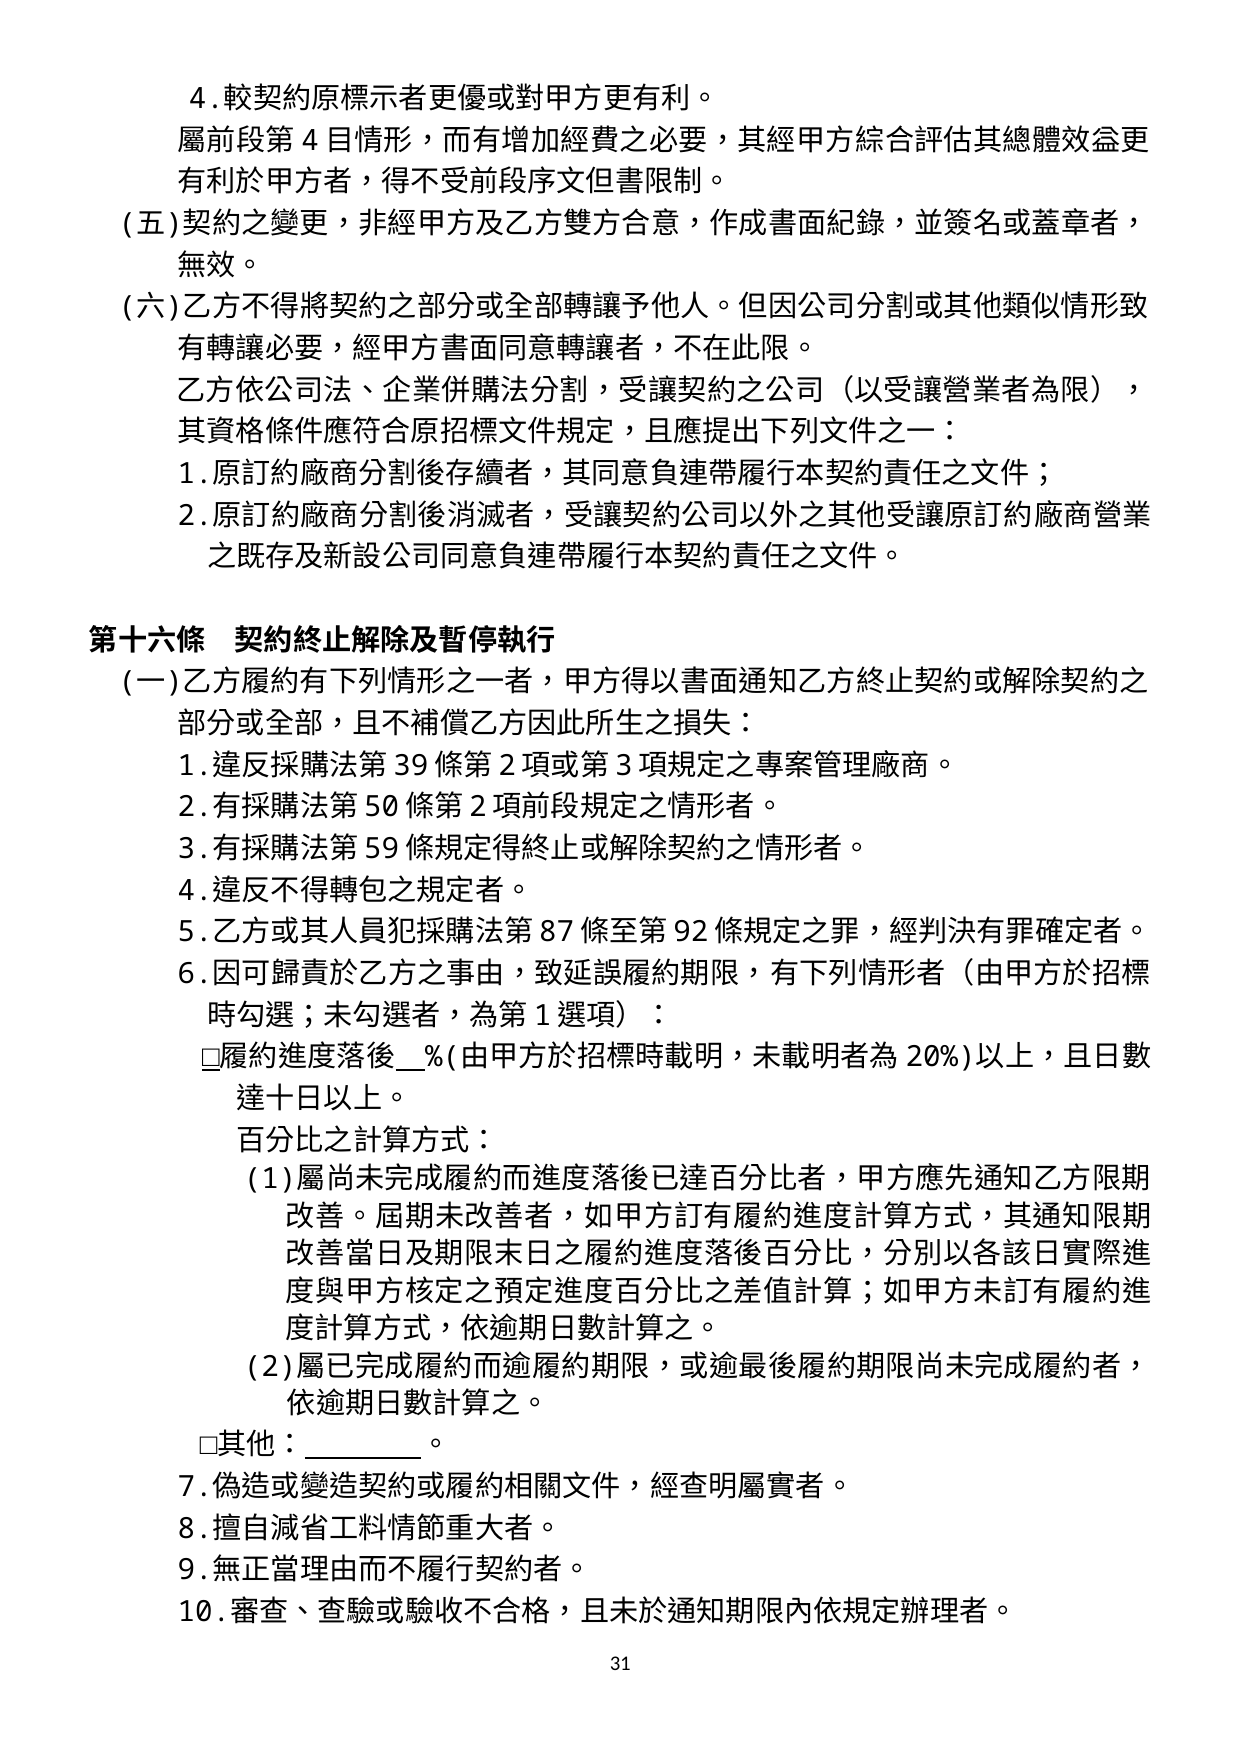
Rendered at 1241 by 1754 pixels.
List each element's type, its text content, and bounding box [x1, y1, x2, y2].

text 4.違反不得轉包之規定者。 [177, 867, 1152, 908]
text 3.有採購法第59條規定得終止或解除契約之情形者。 [177, 825, 1152, 867]
text 8.擅自減省工料情節重大者。 [177, 1505, 1152, 1546]
text 1.原訂約廠商分割後存續者，其同意負連帶履行本契約責任之文件； [177, 450, 1152, 492]
text (五)契約之變更，非經甲方及乙方雙方合意，作成書面紀錄，並簽名或蓋章者，無效。 [118, 200, 1152, 283]
text (一)乙方履約有下列情形之一者，甲方得以書面通知乙方終止契約或解除契約之部分或全部，且不補償乙方因此所生之損失： [118, 658, 1152, 742]
text (2)屬已完成履約而逾履約期限，或逾最後履約期限尚未完成履約者，依逾期日數計算之。 [243, 1346, 1152, 1421]
text (1)屬尚未完成履約而進度落後已達百分比者，甲方應先通知乙方限期改善。屆期未改善者，如甲方訂有履約進度計算方式，其通知限期改善當日及期限末日之履約進度落後百分比，分別以各該日實際進度與甲方核定之預定進度百分比之差值計算；如甲方未訂有履約進度計算方式，依逾期日數計算之。 [244, 1159, 1152, 1346]
text 4.較契約原標示者更優或對甲方更有利。 [189, 75, 1152, 117]
text 5.乙方或其人員犯採購法第87條至第92條規定之罪，經判決有罪確定者。 [177, 908, 1152, 950]
text 第十六條 契約終止解除及暫停執行 [89, 617, 1152, 658]
text □履約進度落後 %(由甲方於招標時載明，未載明者為20%)以上，且日數達十日以上。 [202, 1033, 1152, 1117]
text (六)乙方不得將契約之部分或全部轉讓予他人。但因公司分割或其他類似情形致有轉讓必要，經甲方書面同意轉讓者，不在此限。 [118, 283, 1152, 367]
text 屬前段第4目情形，而有增加經費之必要，其經甲方綜合評估其總體效益更有利於甲方者，得不受前段序文但書限制。 [177, 117, 1152, 200]
text 乙方依公司法、企業併購法分割，受讓契約之公司（以受讓營業者為限），其資格條件應符合原招標文件規定，且應提出下列文件之一： [176, 367, 1152, 450]
text 10.審查、查驗或驗收不合格，且未於通知期限內依規定辦理者。 [177, 1588, 1152, 1630]
text 1.違反採購法第39條第2項或第3項規定之專案管理廠商。 [177, 742, 1152, 783]
text 2.有採購法第50條第2項前段規定之情形者。 [177, 783, 1152, 825]
text 7.偽造或變造契約或履約相關文件，經查明屬實者。 [177, 1463, 1152, 1505]
text 百分比之計算方式： [110, 1117, 1152, 1159]
text 6.因可歸責於乙方之事由，致延誤履約期限，有下列情形者（由甲方於招標時勾選；未勾選者，為第1選項）： [177, 950, 1152, 1033]
text 2.原訂約廠商分割後消滅者，受讓契約公司以外之其他受讓原訂約廠商營業之既存及新設公司同意負連帶履行本契約責任之文件。 [177, 492, 1152, 575]
text □其他： 。 [199, 1421, 1152, 1463]
text 9.無正當理由而不履行契約者。 [177, 1546, 1152, 1588]
